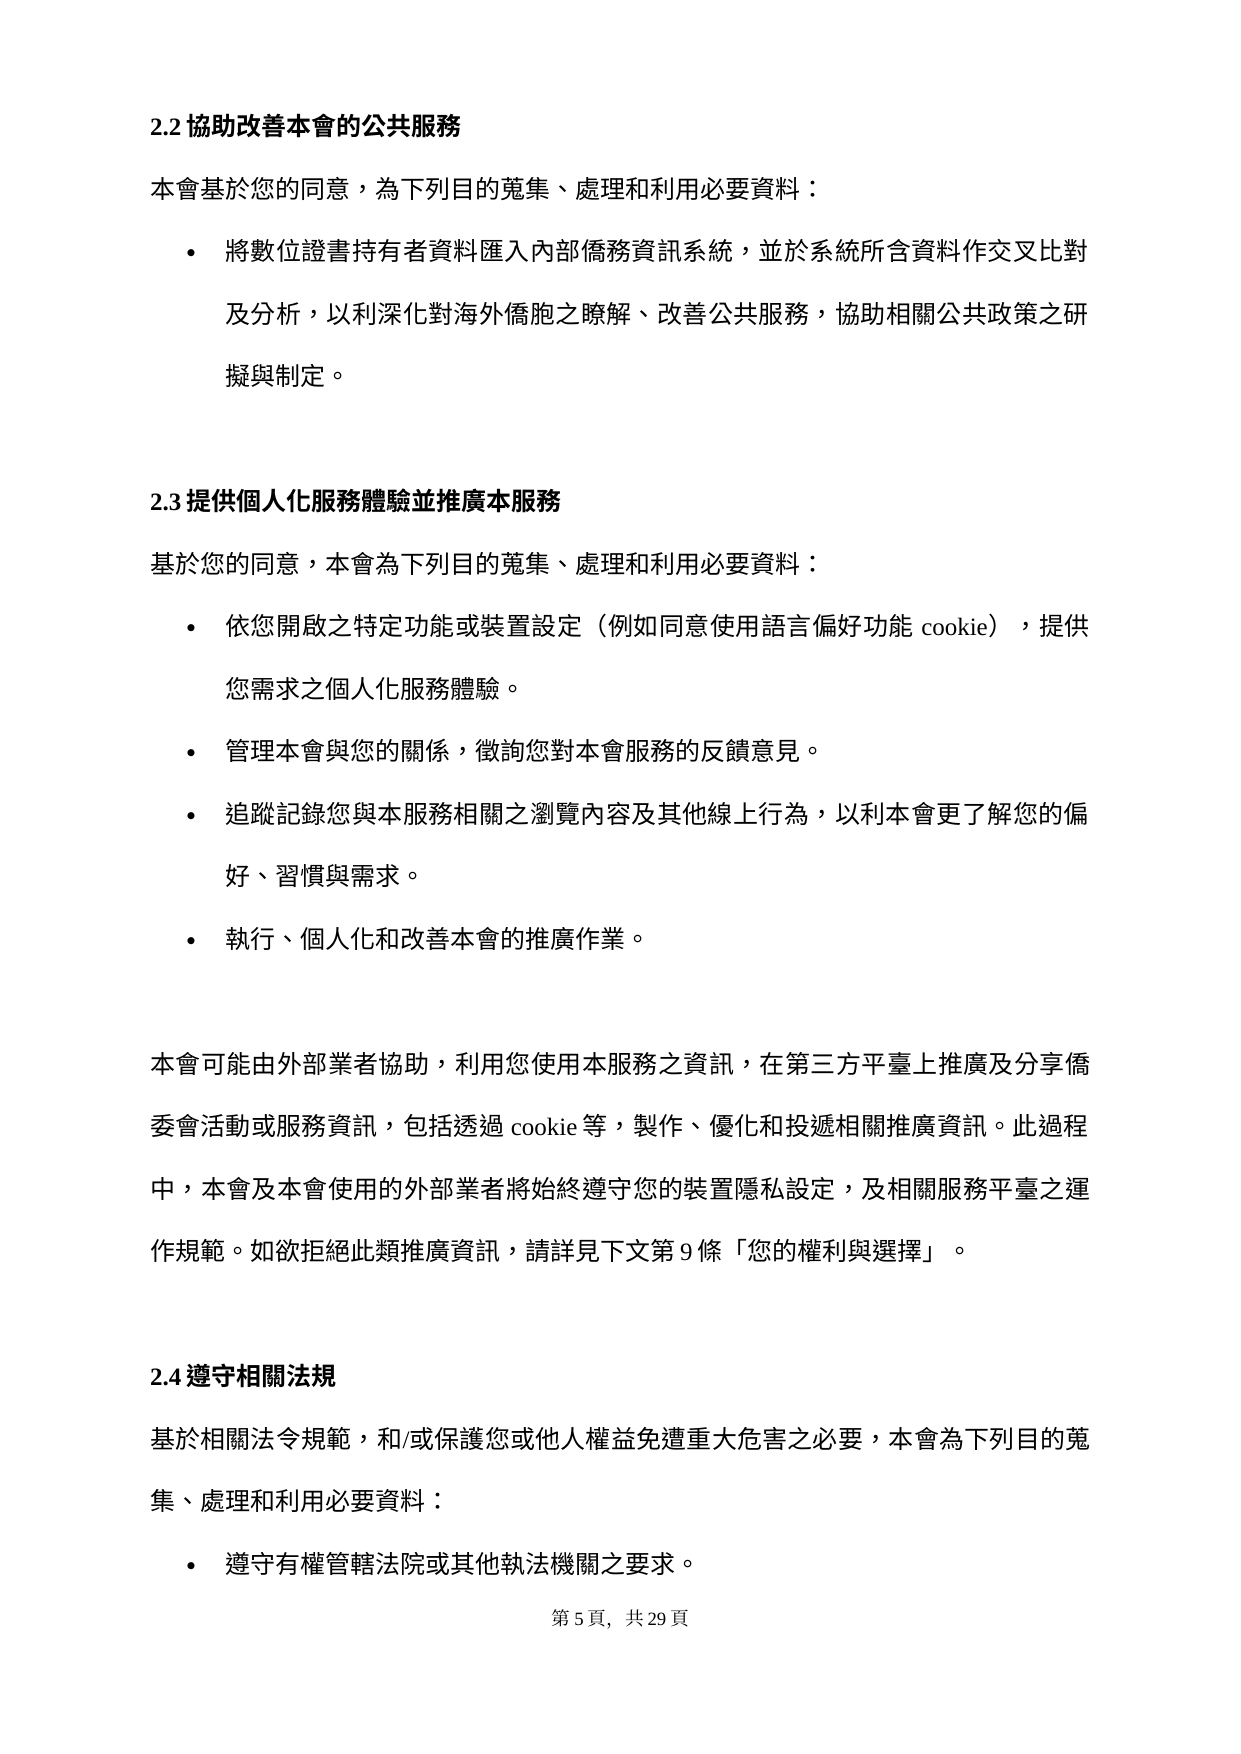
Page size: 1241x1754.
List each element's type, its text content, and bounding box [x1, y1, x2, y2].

text 基於您的同意，本會為下列目的蒐集、處理和利用必要資料： [150, 521, 1090, 583]
subtitle 2.4遵守相關法規 [150, 1333, 1090, 1396]
list 將數位證書持有者資料匯入內部僑務資訊系統，並於系統所含資料作交叉比對及分析，以利深化對海外僑胞之瞭解、改善公共服務，協助相關公共政策之研擬與制定。 [187, 208, 1090, 396]
text 基於相關法令規範，和/或保護您或他人權益免遭重大危害之必要，本會為下列目的蒐集、處理和利用必要資料： [150, 1396, 1090, 1521]
subtitle 2.2協助改善本會的公共服務 [150, 83, 1090, 146]
list 執行、個人化和改善本會的推廣作業。 [187, 896, 1090, 958]
text 本會可能由外部業者協助，利用您使用本服務之資訊，在第三方平臺上推廣及分享僑委會活動或服務資訊，包括透過cookie等，製作、優化和投遞相關推廣資訊。此過程中，本會及本會使用的外部業者將始終遵守您的裝置隱私設定，及相關服務平臺之運作規範。如欲拒絕此類推廣資訊，請詳見下文第9條「您的權利與選擇」。 [150, 1021, 1090, 1271]
text 本會基於您的同意，為下列目的蒐集、處理和利用必要資料： [150, 146, 1090, 208]
list 依您開啟之特定功能或裝置設定（例如同意使用語言偏好功能cookie），提供您需求之個人化服務體驗。 [187, 583, 1090, 708]
list 追蹤記錄您與本服務相關之瀏覽內容及其他線上行為，以利本會更了解您的偏好、習慣與需求。 [187, 771, 1090, 896]
list 遵守有權管轄法院或其他執法機關之要求。 [187, 1521, 1090, 1583]
subtitle 2.3提供個人化服務體驗並推廣本服務 [150, 458, 1090, 521]
list 管理本會與您的關係，徵詢您對本會服務的反饋意見。 [187, 708, 1090, 771]
